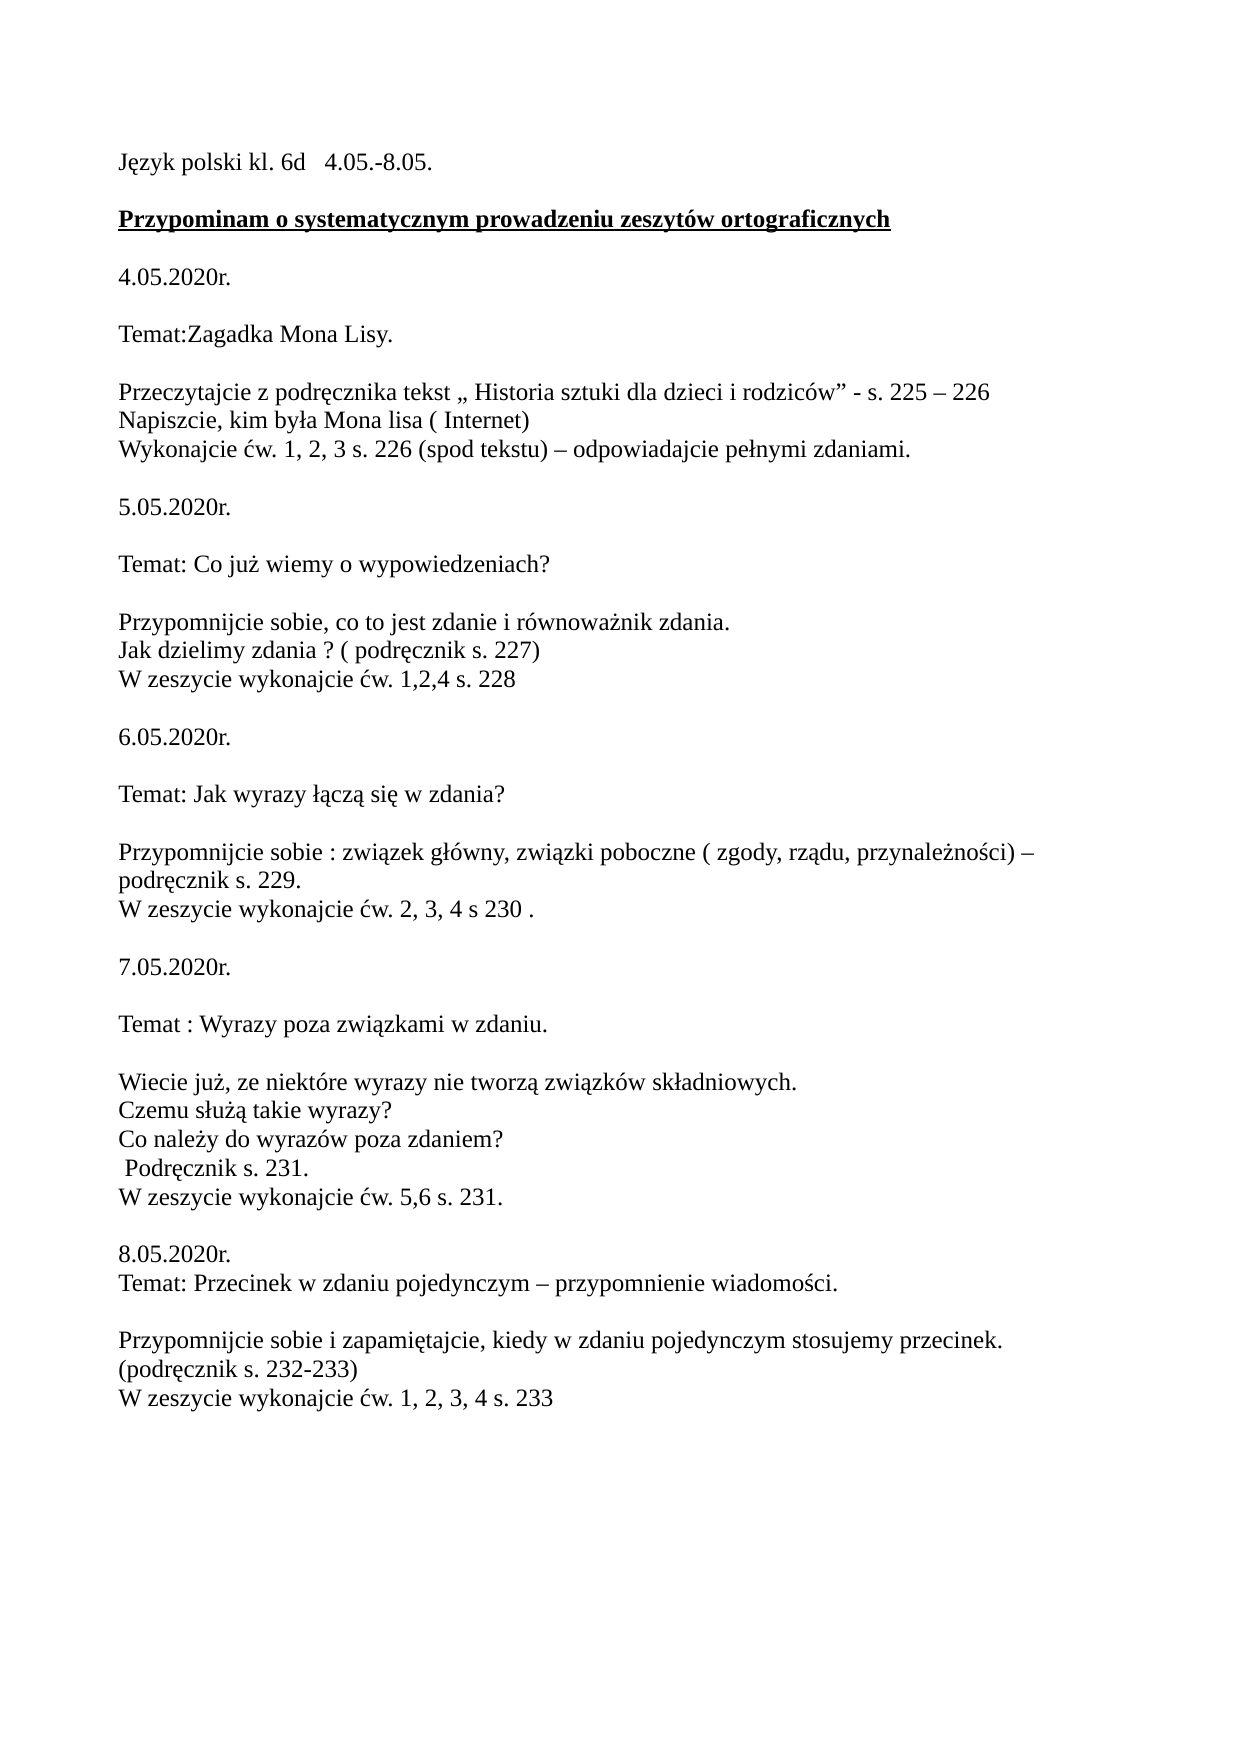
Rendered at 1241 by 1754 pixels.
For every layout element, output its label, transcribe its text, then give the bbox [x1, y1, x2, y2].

text Przypominam o systematycznym prowadzeniu zeszytów ortograficznych [118, 204, 1122, 233]
text Przeczytajcie z podręcznika tekst „ Historia sztuki dla dzieci i rodziców” - s. 225 – 226 [118, 377, 1122, 406]
text Napiszcie, kim była Mona lisa ( Internet) [118, 406, 1122, 434]
text Temat: Co już wiemy o wypowiedzeniach? [118, 549, 1122, 578]
text 5.05.2020r. [118, 492, 1122, 521]
text Temat : Wyrazy poza związkami w zdaniu. [118, 1009, 1122, 1038]
text W zeszycie wykonajcie ćw. 1,2,4 s. 228 [118, 664, 1122, 693]
text 7.05.2020r. [118, 952, 1122, 981]
text 6.05.2020r. [118, 722, 1122, 751]
text Przypomnijcie sobie : związek główny, związki poboczne ( zgody, rządu, przynależności) – podręcznik s. 229. [118, 837, 1122, 894]
text Temat: Jak wyrazy łączą się w zdania? [118, 779, 1122, 808]
text Czemu służą takie wyrazy? [118, 1096, 1122, 1124]
text Co należy do wyrazów poza zdaniem? [118, 1124, 1122, 1153]
text (podręcznik s. 232-233) [118, 1354, 1122, 1383]
text Podręcznik s. 231. [118, 1153, 1122, 1182]
text Przypomnijcie sobie i zapamiętajcie, kiedy w zdaniu pojedynczym stosujemy przecinek. [118, 1326, 1122, 1354]
text W zeszycie wykonajcie ćw. 1, 2, 3, 4 s. 233 [118, 1383, 1122, 1412]
text Język polski kl. 6d 4.05.-8.05. [118, 147, 1122, 176]
text Przypomnijcie sobie, co to jest zdanie i równoważnik zdania. [118, 607, 1122, 636]
text Jak dzielimy zdania ? ( podręcznik s. 227) [118, 636, 1122, 664]
text Wykonajcie ćw. 1, 2, 3 s. 226 (spod tekstu) – odpowiadajcie pełnymi zdaniami. [118, 434, 1122, 463]
text W zeszycie wykonajcie ćw. 5,6 s. 231. [118, 1182, 1122, 1211]
text W zeszycie wykonajcie ćw. 2, 3, 4 s 230 . [118, 894, 1122, 923]
text Temat:Zagadka Mona Lisy. [118, 319, 1122, 348]
text Wiecie już, ze niektóre wyrazy nie tworzą związków składniowych. [118, 1067, 1122, 1096]
text Temat: Przecinek w zdaniu pojedynczym – przypomnienie wiadomości. [118, 1268, 1122, 1297]
text 8.05.2020r. [118, 1239, 1122, 1268]
text 4.05.2020r. [118, 262, 1122, 291]
